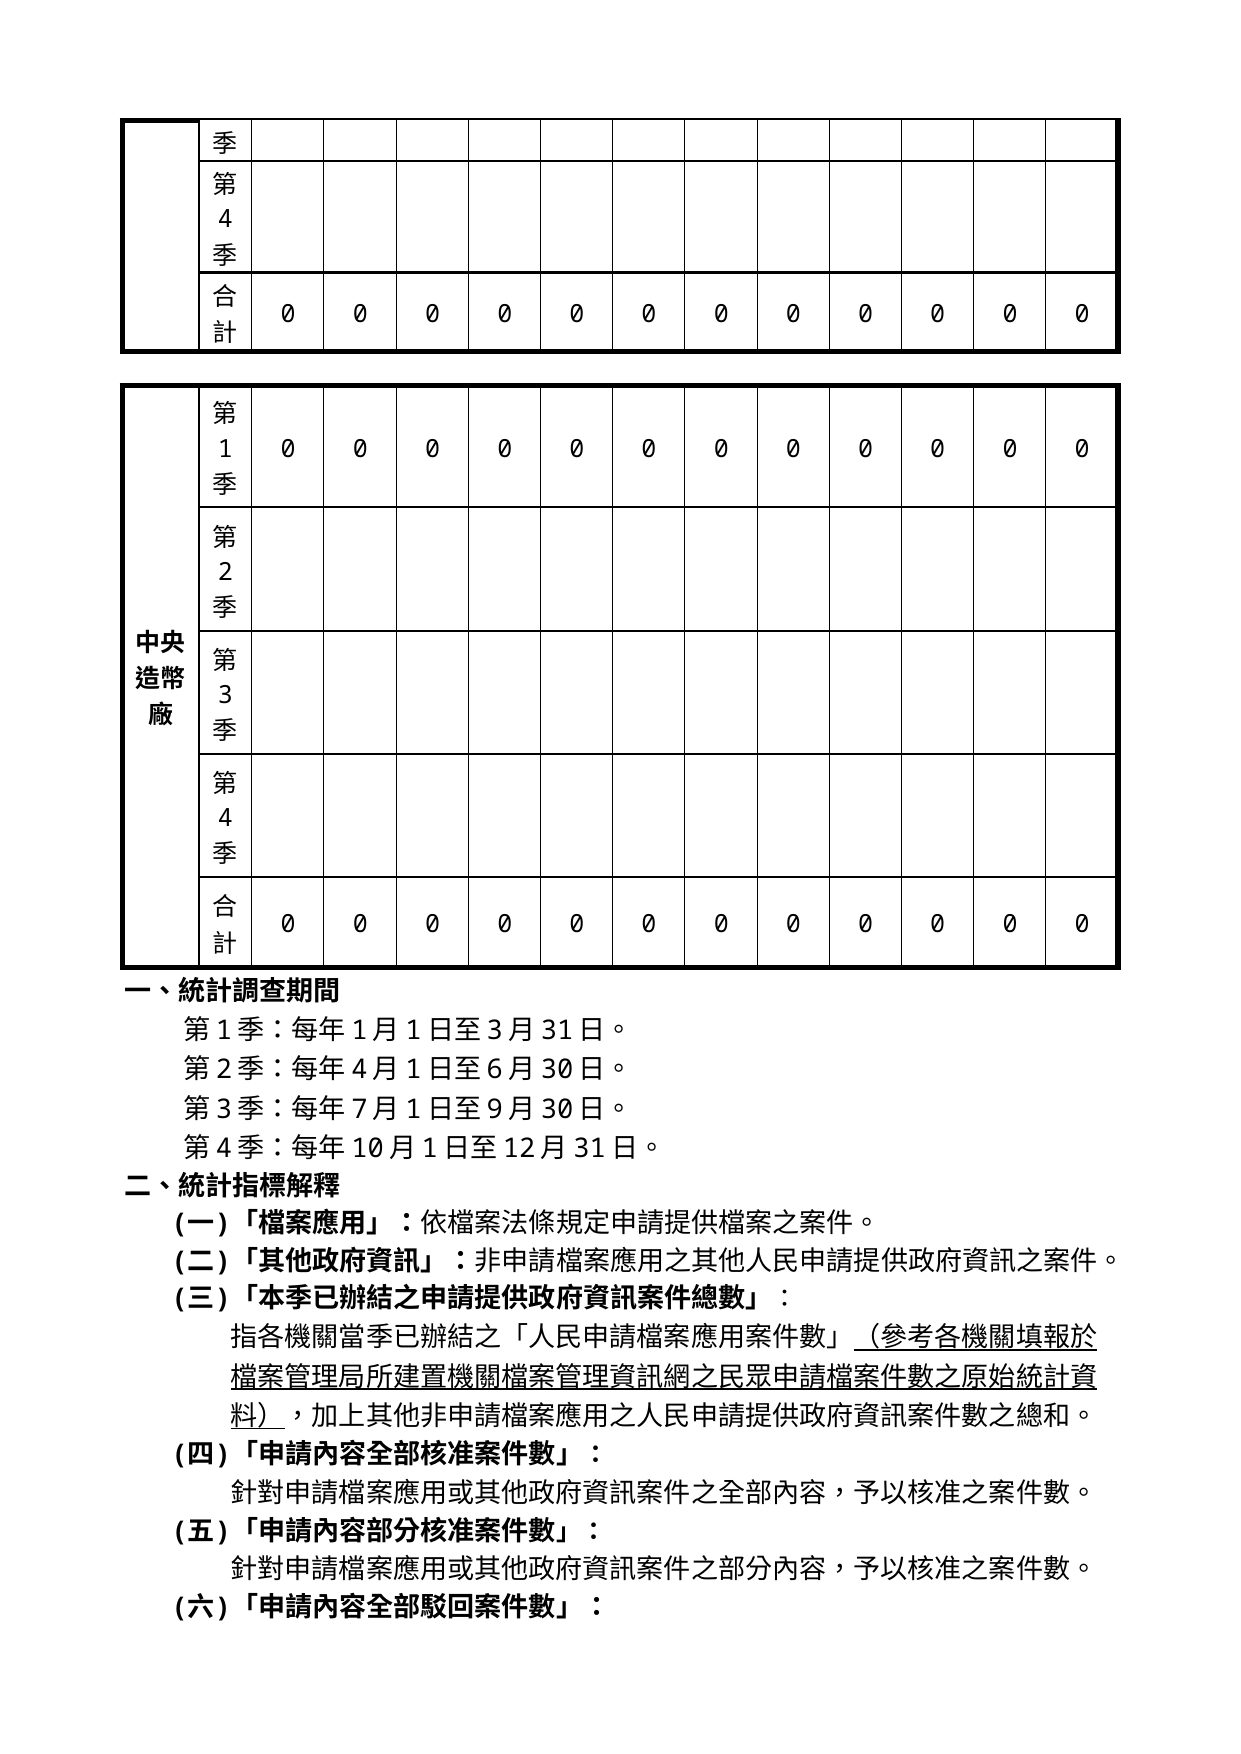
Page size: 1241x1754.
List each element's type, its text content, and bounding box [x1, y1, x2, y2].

table_cell [613, 162, 684, 271]
table_cell [902, 508, 973, 629]
table_cell 0 [397, 878, 468, 965]
table_cell [469, 508, 540, 629]
table_cell [830, 755, 901, 876]
table_cell 合計 [200, 878, 251, 965]
text 一、統計調查期間 [124, 970, 1122, 1008]
table_cell 季 [200, 120, 251, 159]
table_cell [758, 755, 829, 876]
table_cell [469, 755, 540, 876]
table_cell 0 [324, 878, 396, 965]
text 第3季：每年7月1日至9月30日。 [183, 1087, 1122, 1126]
table_cell [685, 120, 757, 159]
text (六)「申請內容全部駁回案件數」： [171, 1587, 1122, 1624]
table_cell [974, 162, 1045, 271]
table_cell 0 [902, 274, 973, 349]
table_cell [830, 120, 901, 159]
table_cell 0 [685, 274, 757, 349]
table_cell [758, 120, 829, 159]
table_header 0 [252, 388, 323, 506]
table_cell [397, 508, 468, 629]
table_cell [758, 508, 829, 629]
text (一)「檔案應用」：依檔案法條規定申請提供檔案之案件。 [171, 1203, 1122, 1240]
table_cell 0 [830, 274, 901, 349]
table_header 0 [324, 388, 396, 506]
table_cell [469, 162, 540, 271]
table_cell [830, 508, 901, 629]
text 針對申請檔案應用或其他政府資訊案件之全部內容，予以核准之案件數。 [230, 1471, 1122, 1510]
table_cell 第3季 [200, 632, 251, 753]
table_cell [974, 120, 1045, 159]
table_header 0 [469, 388, 540, 506]
table_cell 0 [830, 878, 901, 965]
table_cell 0 [541, 878, 612, 965]
table_cell 第4季 [200, 755, 251, 876]
table_cell [902, 755, 973, 876]
table_cell [685, 162, 757, 271]
text 第1季：每年1月1日至3月31日。 [183, 1008, 1122, 1047]
table_cell [252, 632, 323, 753]
table_cell 0 [758, 274, 829, 349]
table_cell 0 [902, 878, 973, 965]
table_cell 0 [252, 878, 323, 965]
table_cell [541, 120, 612, 159]
table_cell [613, 755, 684, 876]
table_cell [541, 755, 612, 876]
table_cell [1046, 755, 1115, 876]
table_cell [974, 508, 1045, 629]
table_cell 0 [613, 274, 684, 349]
table_cell [1046, 162, 1115, 271]
table_cell [758, 162, 829, 271]
table_cell [830, 632, 901, 753]
table_header 0 [613, 388, 684, 506]
table_cell [613, 632, 684, 753]
table_cell [1046, 508, 1115, 629]
table_cell 0 [974, 878, 1045, 965]
table_header 0 [685, 388, 757, 506]
text (二)「其他政府資訊」：非申請檔案應用之其他人民申請提供政府資訊之案件。 [171, 1240, 1122, 1278]
table_header 0 [758, 388, 829, 506]
table_cell 0 [397, 274, 468, 349]
table_cell [397, 755, 468, 876]
table_cell [252, 755, 323, 876]
table_cell 0 [685, 878, 757, 965]
table_cell [397, 120, 468, 159]
table_cell [125, 123, 198, 349]
table_cell [685, 632, 757, 753]
table_cell [324, 755, 396, 876]
table_cell [1046, 120, 1115, 159]
table_cell [469, 120, 540, 159]
table_cell [397, 162, 468, 271]
table_cell [397, 632, 468, 753]
table_cell 第4季 [200, 162, 251, 271]
table_cell [324, 120, 396, 159]
table_header 0 [830, 388, 901, 506]
table_cell 0 [1046, 878, 1115, 965]
table_cell [324, 162, 396, 271]
table_cell 合計 [200, 274, 251, 349]
table_cell [902, 162, 973, 271]
text (三)「本季已辦結之申請提供政府資訊案件總數」： [171, 1278, 1122, 1315]
table_cell [974, 632, 1045, 753]
table_cell [685, 755, 757, 876]
table_header 第1季 [200, 388, 251, 506]
table_cell 0 [758, 878, 829, 965]
table_cell 第2季 [200, 508, 251, 629]
table_cell [252, 508, 323, 629]
table_cell [830, 162, 901, 271]
text 第2季：每年4月1日至6月30日。 [183, 1047, 1122, 1087]
table_cell [1046, 632, 1115, 753]
table_cell [252, 162, 323, 271]
table_cell [252, 120, 323, 159]
table_cell 0 [541, 274, 612, 349]
table_header 0 [397, 388, 468, 506]
table_cell 0 [613, 878, 684, 965]
table_cell [685, 508, 757, 629]
table_cell [541, 632, 612, 753]
table_header 0 [902, 388, 973, 506]
table_cell [541, 508, 612, 629]
table_cell [758, 632, 829, 753]
table_header 0 [1046, 388, 1115, 506]
table_cell [324, 632, 396, 753]
table_cell [902, 120, 973, 159]
text (五)「申請內容部分核准案件數」： [171, 1510, 1122, 1547]
text 針對申請檔案應用或其他政府資訊案件之部分內容，予以核准之案件數。 [230, 1547, 1122, 1587]
table_cell [974, 755, 1045, 876]
table_cell 0 [252, 274, 323, 349]
table_header 0 [541, 388, 612, 506]
table_header 中央造幣廠 [125, 388, 198, 965]
table_cell [541, 162, 612, 271]
table_cell 0 [324, 274, 396, 349]
table_cell [613, 120, 684, 159]
table_cell 0 [469, 274, 540, 349]
text 二、統計指標解釋 [124, 1165, 1122, 1203]
text 第4季：每年10月1日至12月31日。 [183, 1126, 1122, 1165]
table_cell 0 [469, 878, 540, 965]
text 指各機關當季已辦結之「人民申請檔案應用案件數」（參考各機關填報於檔案管理局所建置機關檔案管理資訊網之民眾申請檔案件數之原始統計資料），加上其他非申請檔案應用之人民申請提供政府資訊案件數之總和。 [230, 1315, 1122, 1433]
table_cell [902, 632, 973, 753]
table_cell 0 [974, 274, 1045, 349]
table_cell [324, 508, 396, 629]
text (四)「申請內容全部核准案件數」： [171, 1433, 1122, 1471]
table_cell [613, 508, 684, 629]
table_header 0 [974, 388, 1045, 506]
table_cell 0 [1046, 274, 1115, 349]
table_cell [469, 632, 540, 753]
